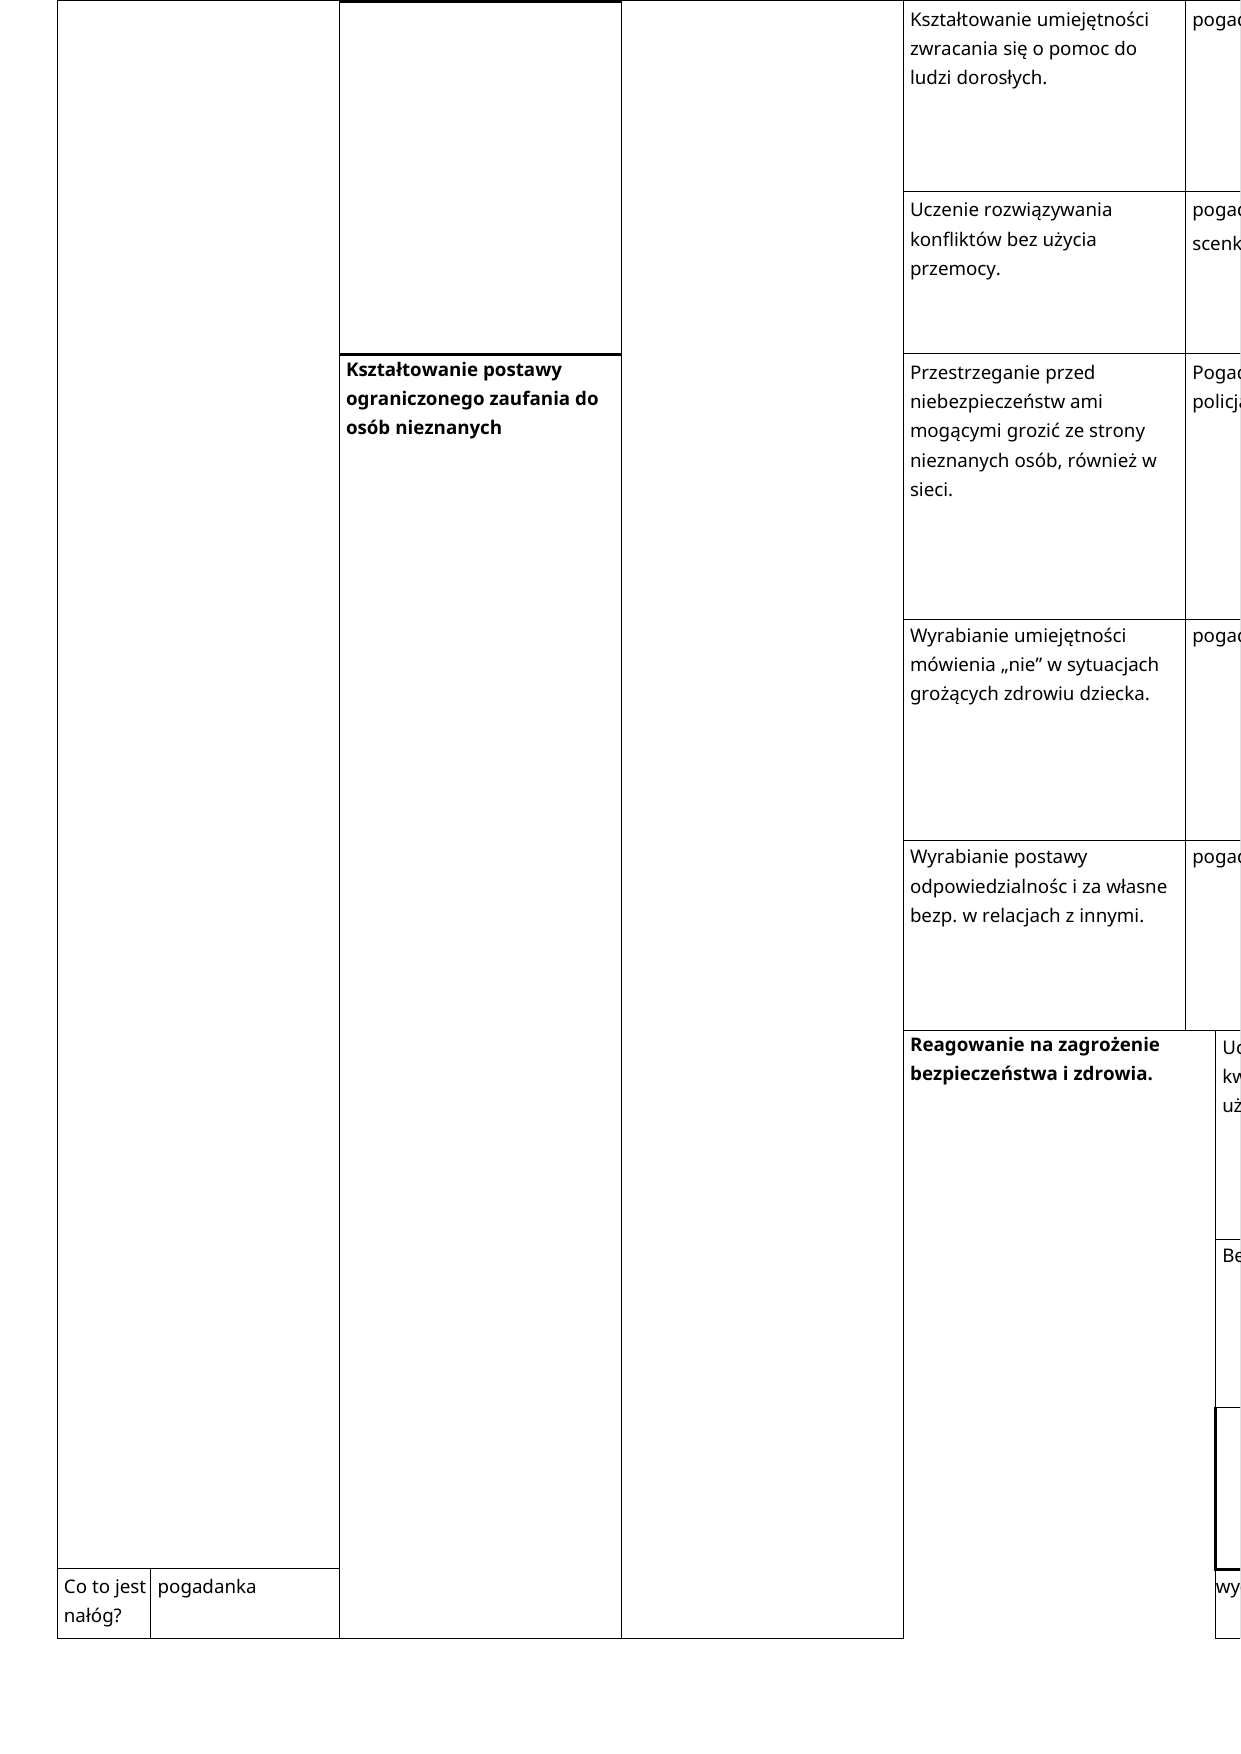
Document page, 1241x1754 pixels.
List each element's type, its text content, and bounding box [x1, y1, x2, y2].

table_cell Bezpieczeństwo w sieci [1216, 1240, 1240, 1407]
table_cell pogadanka [1186, 1, 1240, 191]
table_cell pogadanka [151, 1569, 339, 1638]
table_cell Przestrzeganie przed niebezpieczeństw ami mogącymi grozić ze strony nieznanych osób, również w sieci. [904, 354, 1185, 619]
table_cell Uczenie rozwiązywania konfliktów bez użycia przemocy. [904, 192, 1185, 353]
table_cell Wyrabianie umiejętności mówienia „nie” w sytuacjach grożących zdrowiu dziecka. [904, 620, 1185, 840]
table_cell Reagowanie na zagrożenie bezpieczeństwa i zdrowia. [904, 1031, 1215, 1638]
table_cell [1217, 1408, 1240, 1568]
table_cell Kształtowanie postawy ograniczonego zaufania do osób nieznanych [340, 356, 621, 1638]
table_cell [622, 1, 903, 1638]
table_cell [58, 1, 339, 1568]
table_cell [340, 3, 621, 353]
table_cell Pogada-nka spotkanie z policjan-tem [1186, 354, 1240, 619]
table_cell pogadanka [1186, 841, 1240, 1030]
table_cell Kształtowanie umiejętności zwracania się o pomoc do ludzi dorosłych. [904, 1, 1185, 191]
table_cell Wyrabianie postawy odpowiedzialnośc i za własne bezp. w relacjach z innymi. [904, 841, 1185, 1030]
table_cell pogadanka scenki [1186, 192, 1240, 353]
table_cell Co to jest nałóg? [58, 1569, 150, 1638]
table_cell wychowawca pedagog [1216, 1571, 1240, 1638]
table_cell Uczenie rozwiązywania kwestii spornych bez użycia przemocy. [1216, 1031, 1240, 1238]
table_cell pogadanka [1186, 620, 1240, 840]
